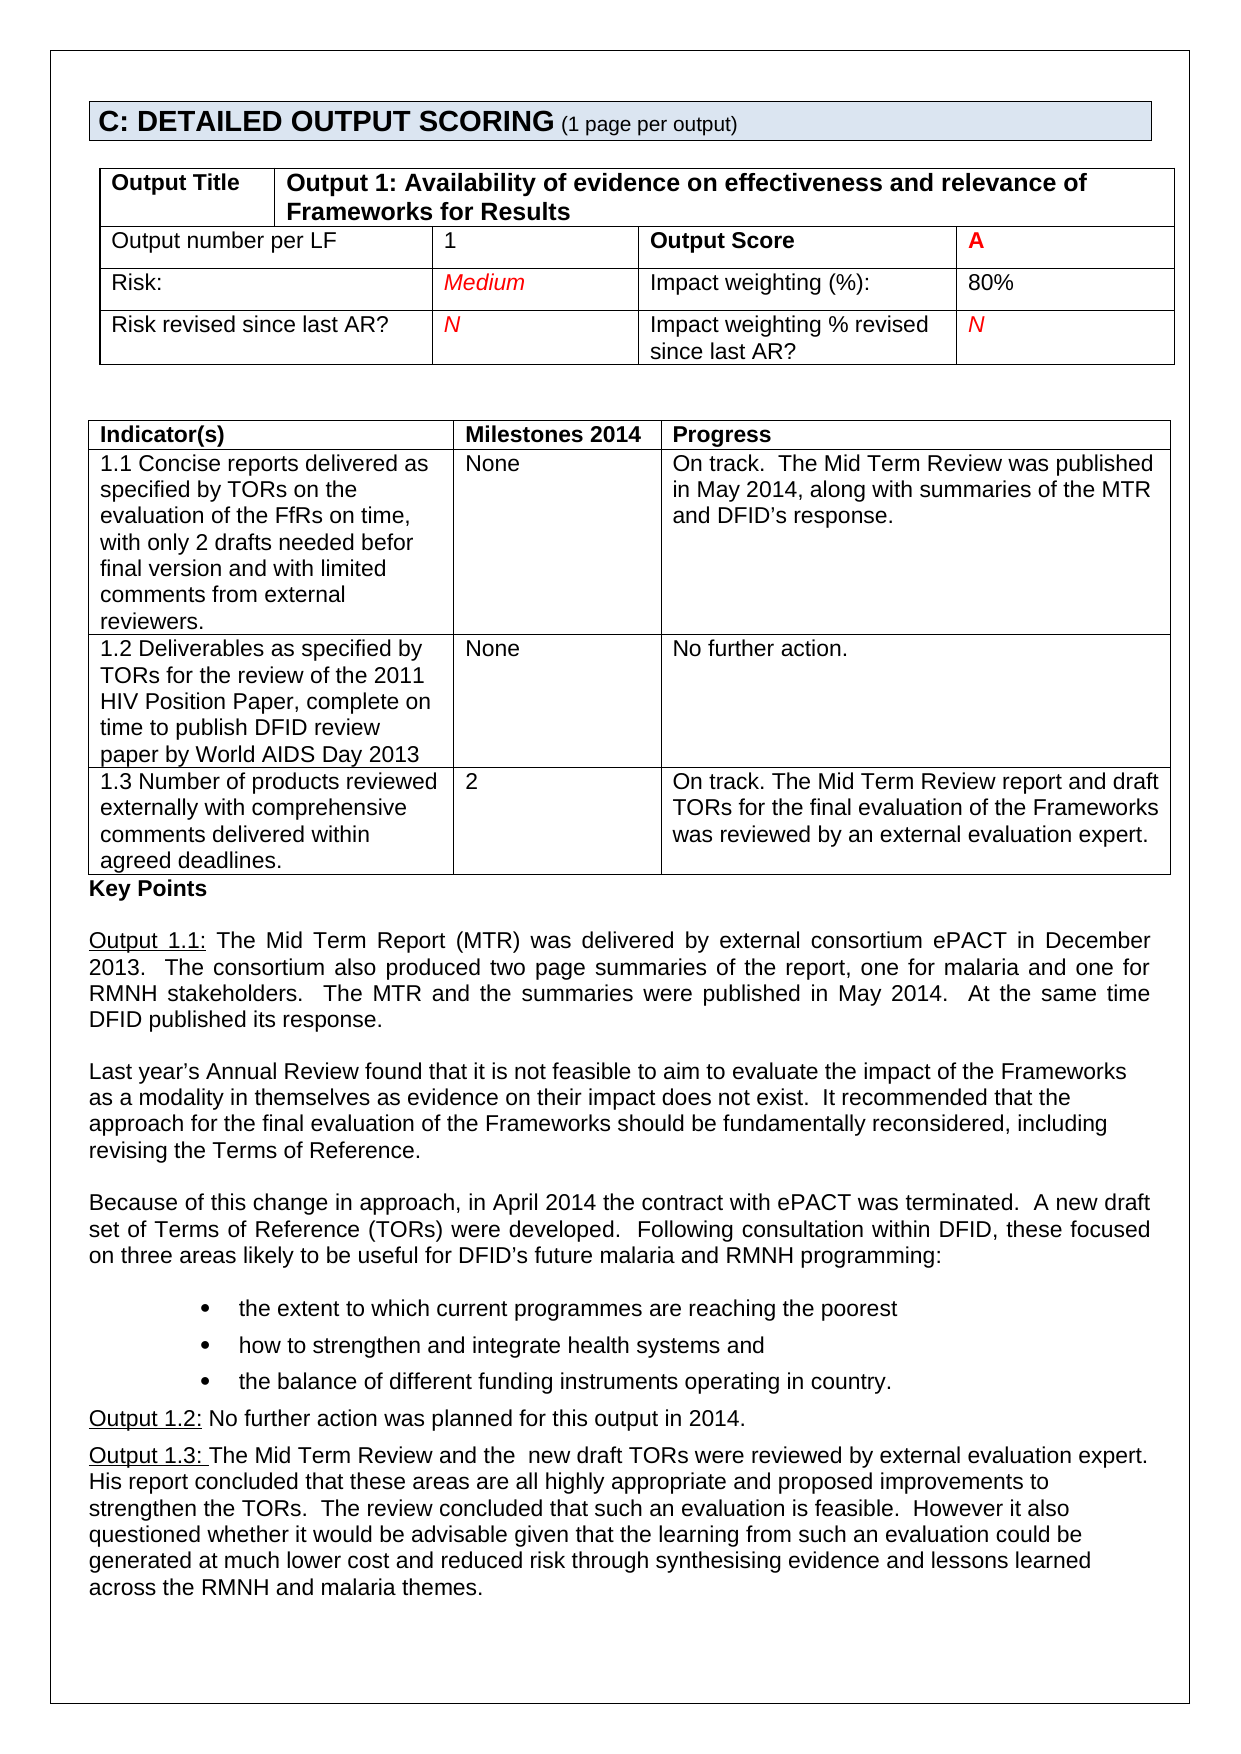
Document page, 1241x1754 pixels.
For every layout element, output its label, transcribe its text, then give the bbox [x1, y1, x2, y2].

subtitle C: DETAILED OUTPUT SCORING (1 page per output) [90, 102, 1151, 140]
table_cell 1.2 Deliverables as specified by TORs for the review of the 2011 HIV Position Paper, complete on time to publish DFID review paper by World AIDS Day 2013 [89, 635, 453, 767]
table_cell N [433, 311, 638, 364]
list the extent to which current programmes are reaching the poorest [201, 1295, 1152, 1321]
table_cell No further action. [662, 635, 1170, 767]
text Key Points [89, 875, 1152, 901]
table_cell Impact weighting % revised since last AR? [639, 311, 956, 364]
table_cell Output number per LF [101, 227, 432, 268]
table_cell A [957, 227, 1174, 268]
table_header Milestones 2014 [454, 421, 661, 449]
text Last year’s Annual Review found that it is not feasible to aim to evaluate the impact of the Frameworks as a modality in themselves as evidence on their impact does not exist. It recommended that the approach for the final evaluation of the Frameworks should be fundamentally reconsidered, including revising the Terms of Reference. [89, 1058, 1152, 1163]
table_cell 1.1 Concise reports delivered as specified by TORs on the evaluation of the FfRs on time, with only 2 drafts needed befor final version and with limited comments from external reviewers. [89, 450, 453, 634]
text Because of this change in approach, in April 2014 the contract with ePACT was terminated. A new draft set of Terms of Reference (TORs) were developed. Following consultation within DFID, these focused on three areas likely to be useful for DFID’s future malaria and RMNH programming: [89, 1189, 1152, 1268]
text Output 1.1: The Mid Term Report (MTR) was delivered by external consortium ePACT in December 2013. The consortium also produced two page summaries of the report, one for malaria and one for RMNH stakeholders. The MTR and the summaries were published in May 2014. At the same time DFID published its response. [89, 927, 1152, 1033]
table_header Progress [662, 421, 1170, 449]
table_cell Impact weighting (%): [639, 269, 956, 310]
table_header Output 1: Availability of evidence on effectiveness and relevance of Frameworks for Results [275, 169, 1174, 226]
table_cell None [454, 635, 661, 767]
text Output 1.2: No further action was planned for this output in 2014. [89, 1405, 1152, 1431]
table_cell Risk revised since last AR? [101, 311, 432, 364]
text Output 1.3: The Mid Term Review and the new draft TORs were reviewed by external evaluation expert. His report concluded that these areas are all highly appropriate and proposed improvements to strengthen the TORs. The review concluded that such an evaluation is feasible. However it also questioned whether it would be advisable given that the learning from such an evaluation could be generated at much lower cost and reduced risk through synthesising evidence and lessons learned across the RMNH and malaria themes. [89, 1442, 1152, 1600]
table_cell 80% [957, 269, 1174, 310]
table_cell 1.3 Number of products reviewed externally with comprehensive comments delivered within agreed deadlines. [89, 768, 453, 873]
table_cell Output Score [639, 227, 956, 268]
table_cell On track. The Mid Term Review was published in May 2014, along with summaries of the MTR and DFID’s response. [662, 450, 1170, 634]
list how to strengthen and integrate health systems and [201, 1332, 1152, 1358]
table_cell N [957, 311, 1174, 364]
list the balance of different funding instruments operating in country. [201, 1368, 1152, 1395]
table_cell None [454, 450, 661, 634]
table_cell 2 [454, 768, 661, 873]
table_cell On track. The Mid Term Review report and draft TORs for the final evaluation of the Frameworks was reviewed by an external evaluation expert. [662, 768, 1170, 873]
table_cell 1 [433, 227, 638, 268]
table_cell Risk: [101, 269, 432, 310]
table_header Indicator(s) [89, 421, 453, 449]
table_header Output Title [101, 169, 274, 226]
table_cell Medium [433, 269, 638, 310]
